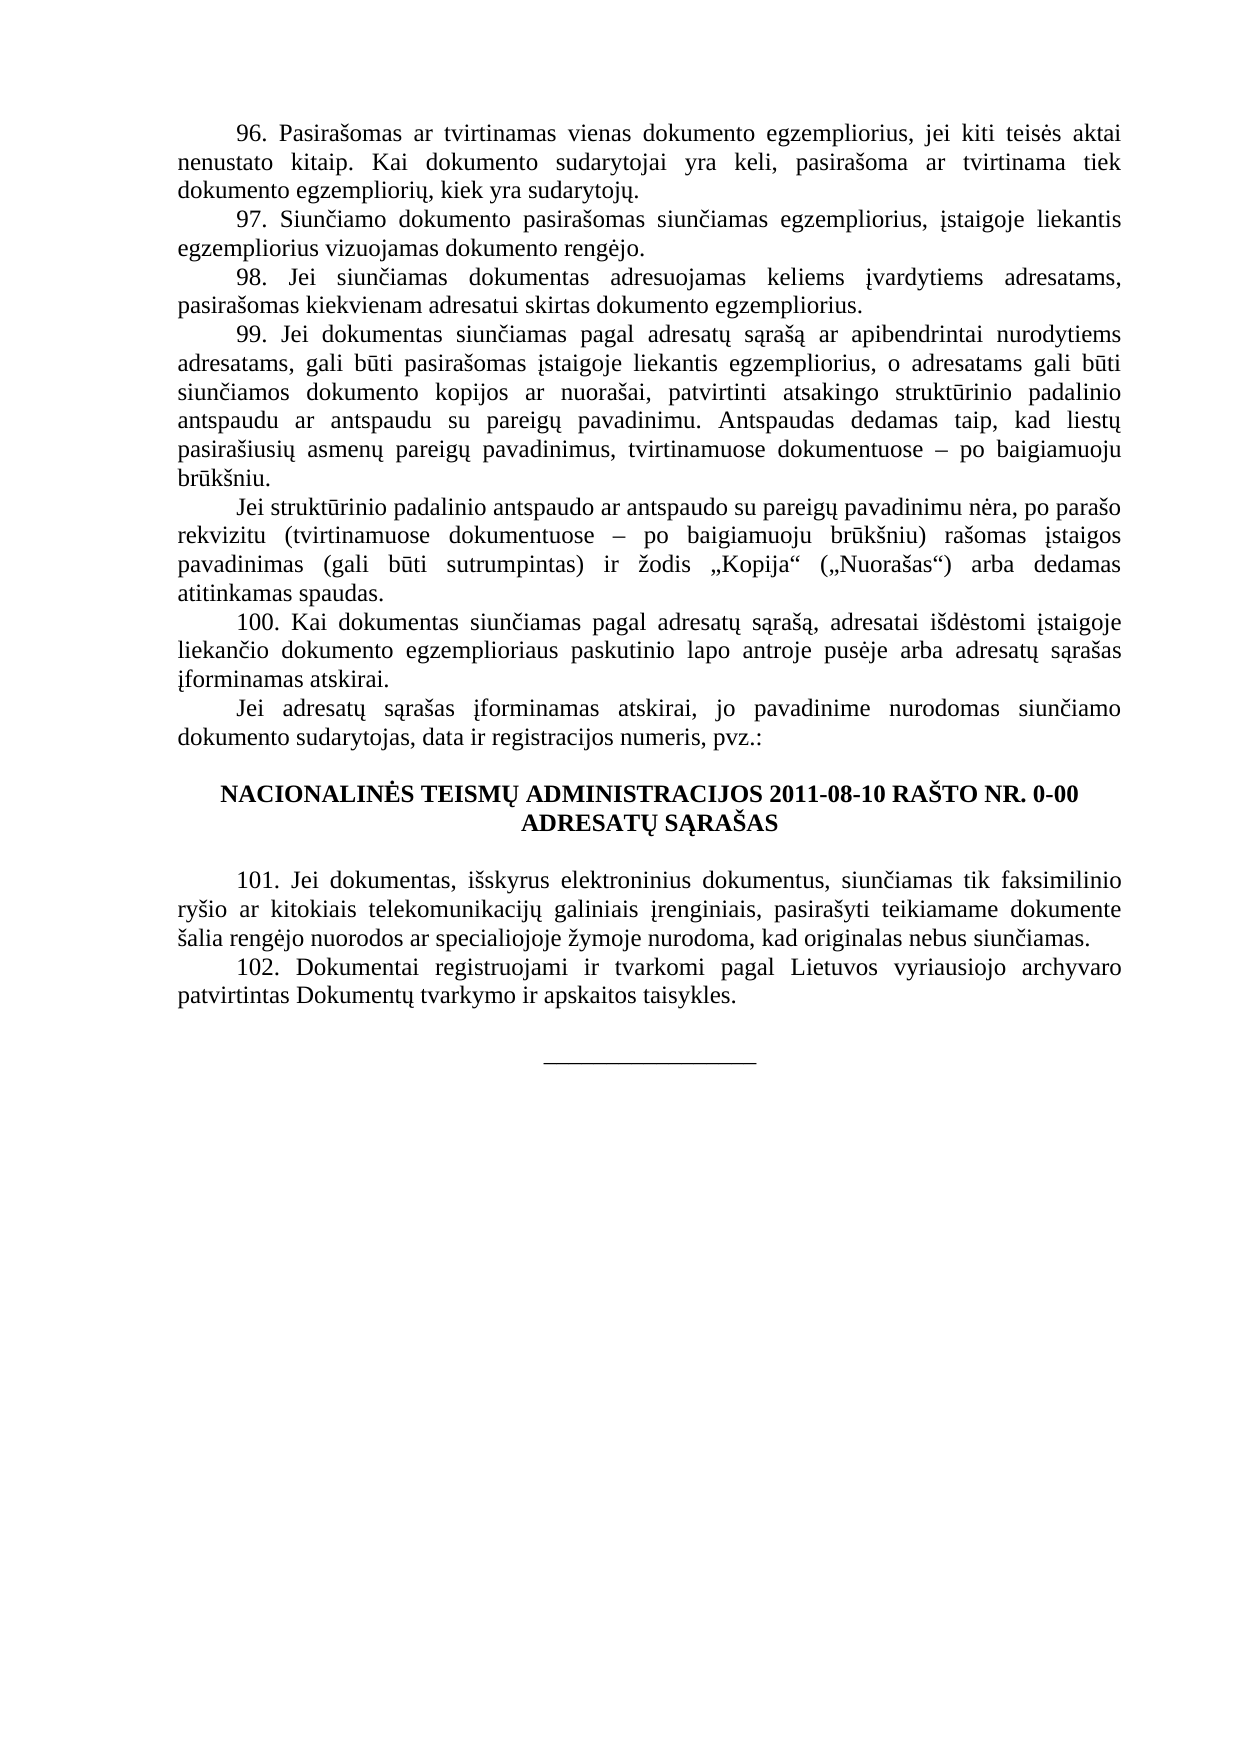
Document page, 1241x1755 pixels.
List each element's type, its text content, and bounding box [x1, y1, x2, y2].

text 102. Dokumentai registruojami ir tvarkomi pagal Lietuvos vyriausiojo archyvaro patvirtintas Dokumentų tvarkymo ir apskaitos taisykles. [177, 952, 1122, 1009]
text 98. Jei siunčiamas dokumentas adresuojamas keliems įvardytiems adresatams, pasirašomas kiekvienam adresatui skirtas dokumento egzempliorius. [177, 262, 1122, 319]
text _________________ [177, 1038, 1122, 1067]
text NACIONALINĖS TEISMŲ ADMINISTRACIJOS 2011-08-10 rašto Nr. 0-00 [177, 779, 1122, 808]
text 99. Jei dokumentas siunčiamas pagal adresatų sąrašą ar apibendrintai nurodytiems adresatams, gali būti pasirašomas įstaigoje liekantis egzempliorius, o adresatams gali būti siunčiamos dokumento kopijos ar nuorašai, patvirtinti atsakingo struktūrinio padalinio antspaudu ar antspaudu su pareigų pavadinimu. Antspaudas dedamas taip, kad liestų pasirašiusių asmenų pareigų pavadinimus, tvirtinamuose dokumentuose – po baigiamuoju brūkšniu. [177, 319, 1122, 492]
text 100. Kai dokumentas siunčiamas pagal adresatų sąrašą, adresatai išdėstomi įstaigoje liekančio dokumento egzemplioriaus paskutinio lapo antroje pusėje arba adresatų sąrašas įforminamas atskirai. [177, 607, 1122, 693]
text 97. Siunčiamo dokumento pasirašomas siunčiamas egzempliorius, įstaigoje liekantis egzempliorius vizuojamas dokumento rengėjo. [177, 204, 1122, 262]
text 96. Pasirašomas ar tvirtinamas vienas dokumento egzempliorius, jei kiti teisės aktai nenustato kitaip. Kai dokumento sudarytojai yra keli, pasirašoma ar tvirtinama tiek dokumento egzempliorių, kiek yra sudarytojų. [177, 118, 1122, 204]
text 101. Jei dokumentas, išskyrus elektroninius dokumentus, siunčiamas tik faksimilinio ryšio ar kitokiais telekomunikacijų galiniais įrenginiais, pasirašyti teikiamame dokumente šalia rengėjo nuorodos ar specialiojoje žymoje nurodoma, kad originalas nebus siunčiamas. [177, 866, 1122, 952]
text adresatų sąraŠAS [177, 808, 1122, 837]
text Jei adresatų sąrašas įforminamas atskirai, jo pavadinime nurodomas siunčiamo dokumento sudarytojas, data ir registracijos numeris, pvz.: [177, 693, 1122, 751]
text Jei struktūrinio padalinio antspaudo ar antspaudo su pareigų pavadinimu nėra, po parašo rekvizitu (tvirtinamuose dokumentuose – po baigiamuoju brūkšniu) rašomas įstaigos pavadinimas (gali būti sutrumpintas) ir žodis „Kopija“ („Nuorašas“) arba dedamas atitinkamas spaudas. [177, 492, 1122, 607]
